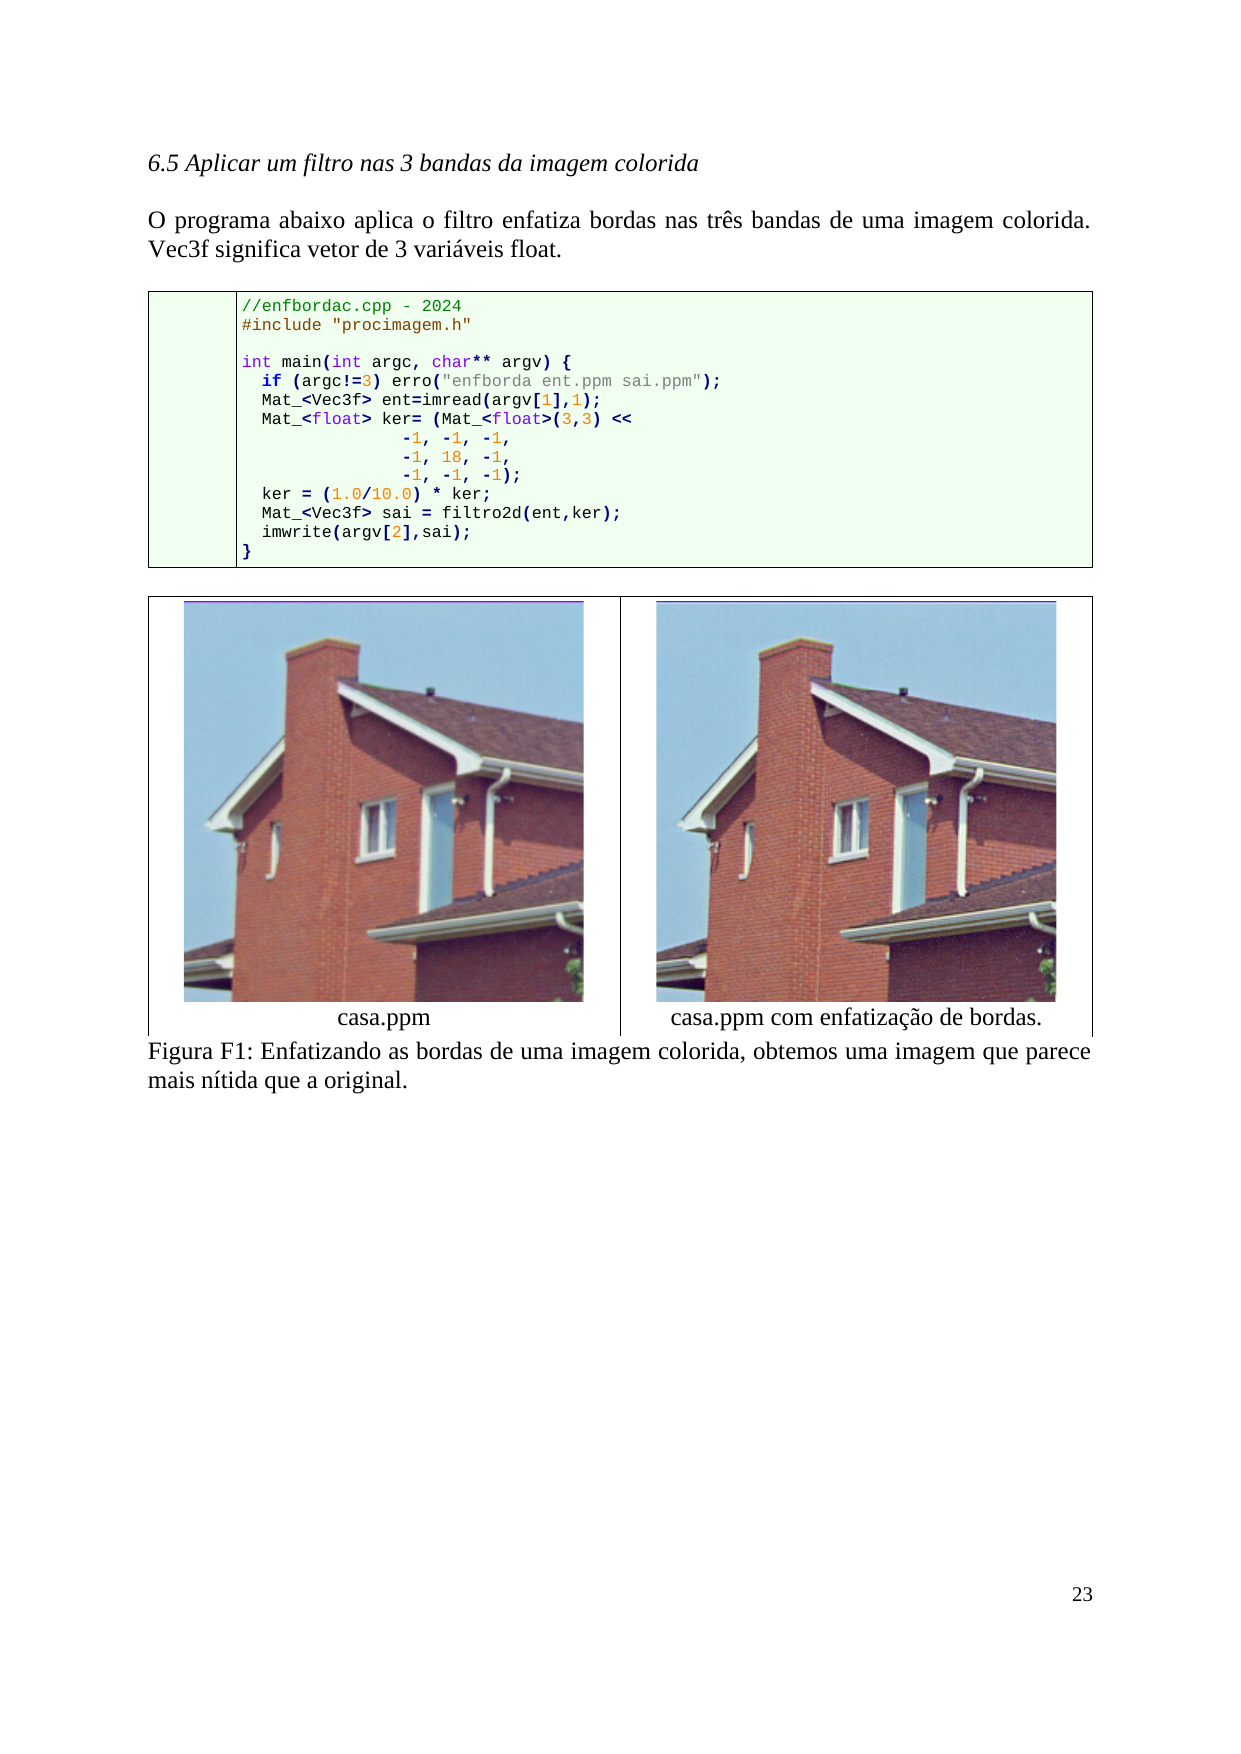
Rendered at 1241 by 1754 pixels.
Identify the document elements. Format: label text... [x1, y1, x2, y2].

table_header casa.ppm [149, 597, 620, 1036]
table_header casa.ppm com enfatização de bordas. [621, 597, 1092, 1036]
picture [183, 601, 584, 1002]
picture [656, 601, 1057, 1002]
table_header //enfbordac.cpp - 2024 #include "procimagem.h" int main(int argc, char** argv) { if (argc!=3) erro("enfborda ent.ppm sai.ppm"); Mat_<Vec3f> ent=imread(argv[1],1); Mat_<float> ker= (Mat_<float>(3,3) << -1, -1, -1, -1, 18, -1, -1, -1, -1); ker = (1.0/10.0) * ker; Mat_<Vec3f> sai = filtro2d(ent,ker); imwrite(argv[2],sai); } [237, 292, 1092, 567]
text 6.5 Aplicar um filtro nas 3 bandas da imagem colorida [148, 148, 1092, 176]
table_header [149, 292, 236, 567]
text O programa abaixo aplica o filtro enfatiza bordas nas três bandas de uma imagem colorida. Vec3f significa vetor de 3 variáveis float. [148, 205, 1092, 263]
text Figura F1: Enfatizando as bordas de uma imagem colorida, obtemos uma imagem que parece mais nítida que a original. [148, 1037, 1092, 1094]
